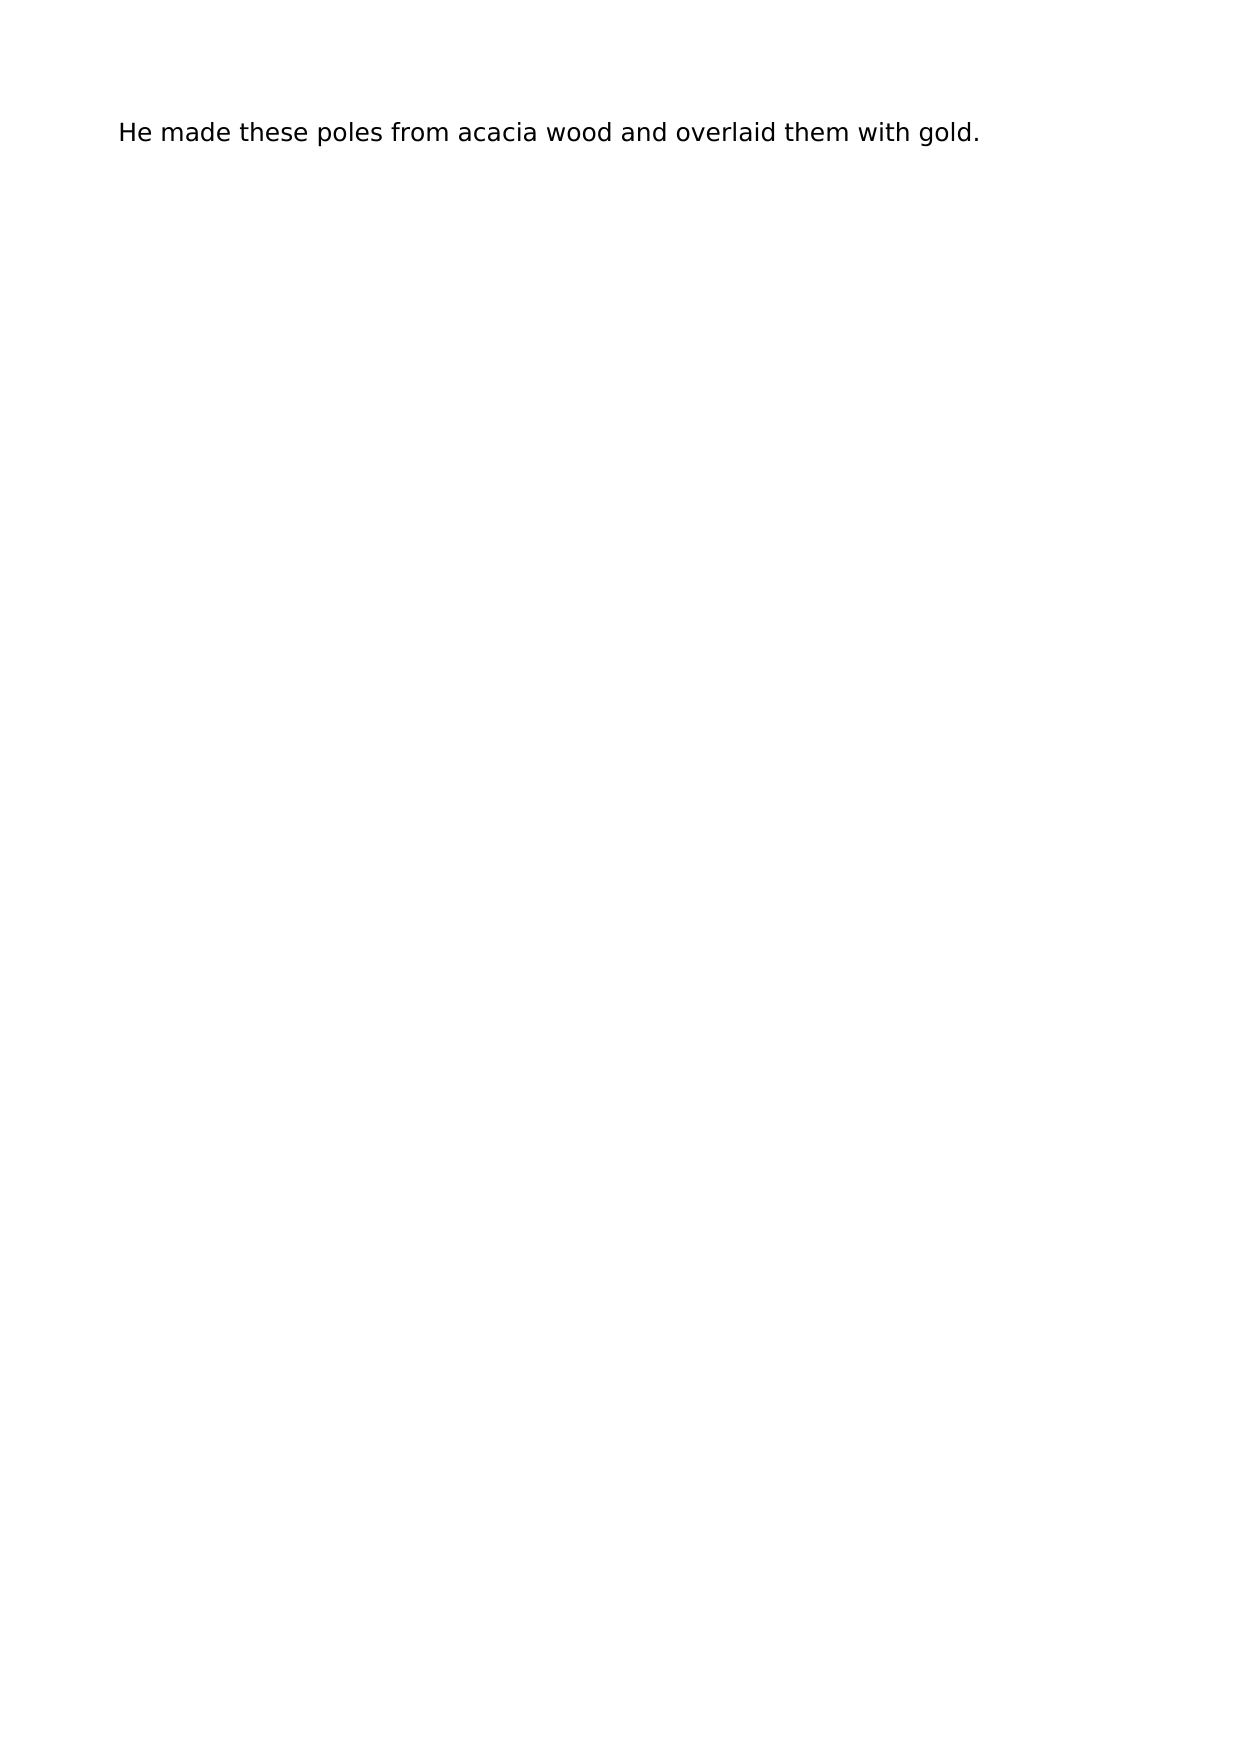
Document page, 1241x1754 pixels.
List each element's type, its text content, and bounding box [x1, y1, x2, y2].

text He made these poles from acacia wood and overlaid them with gold. [118, 118, 1122, 147]
